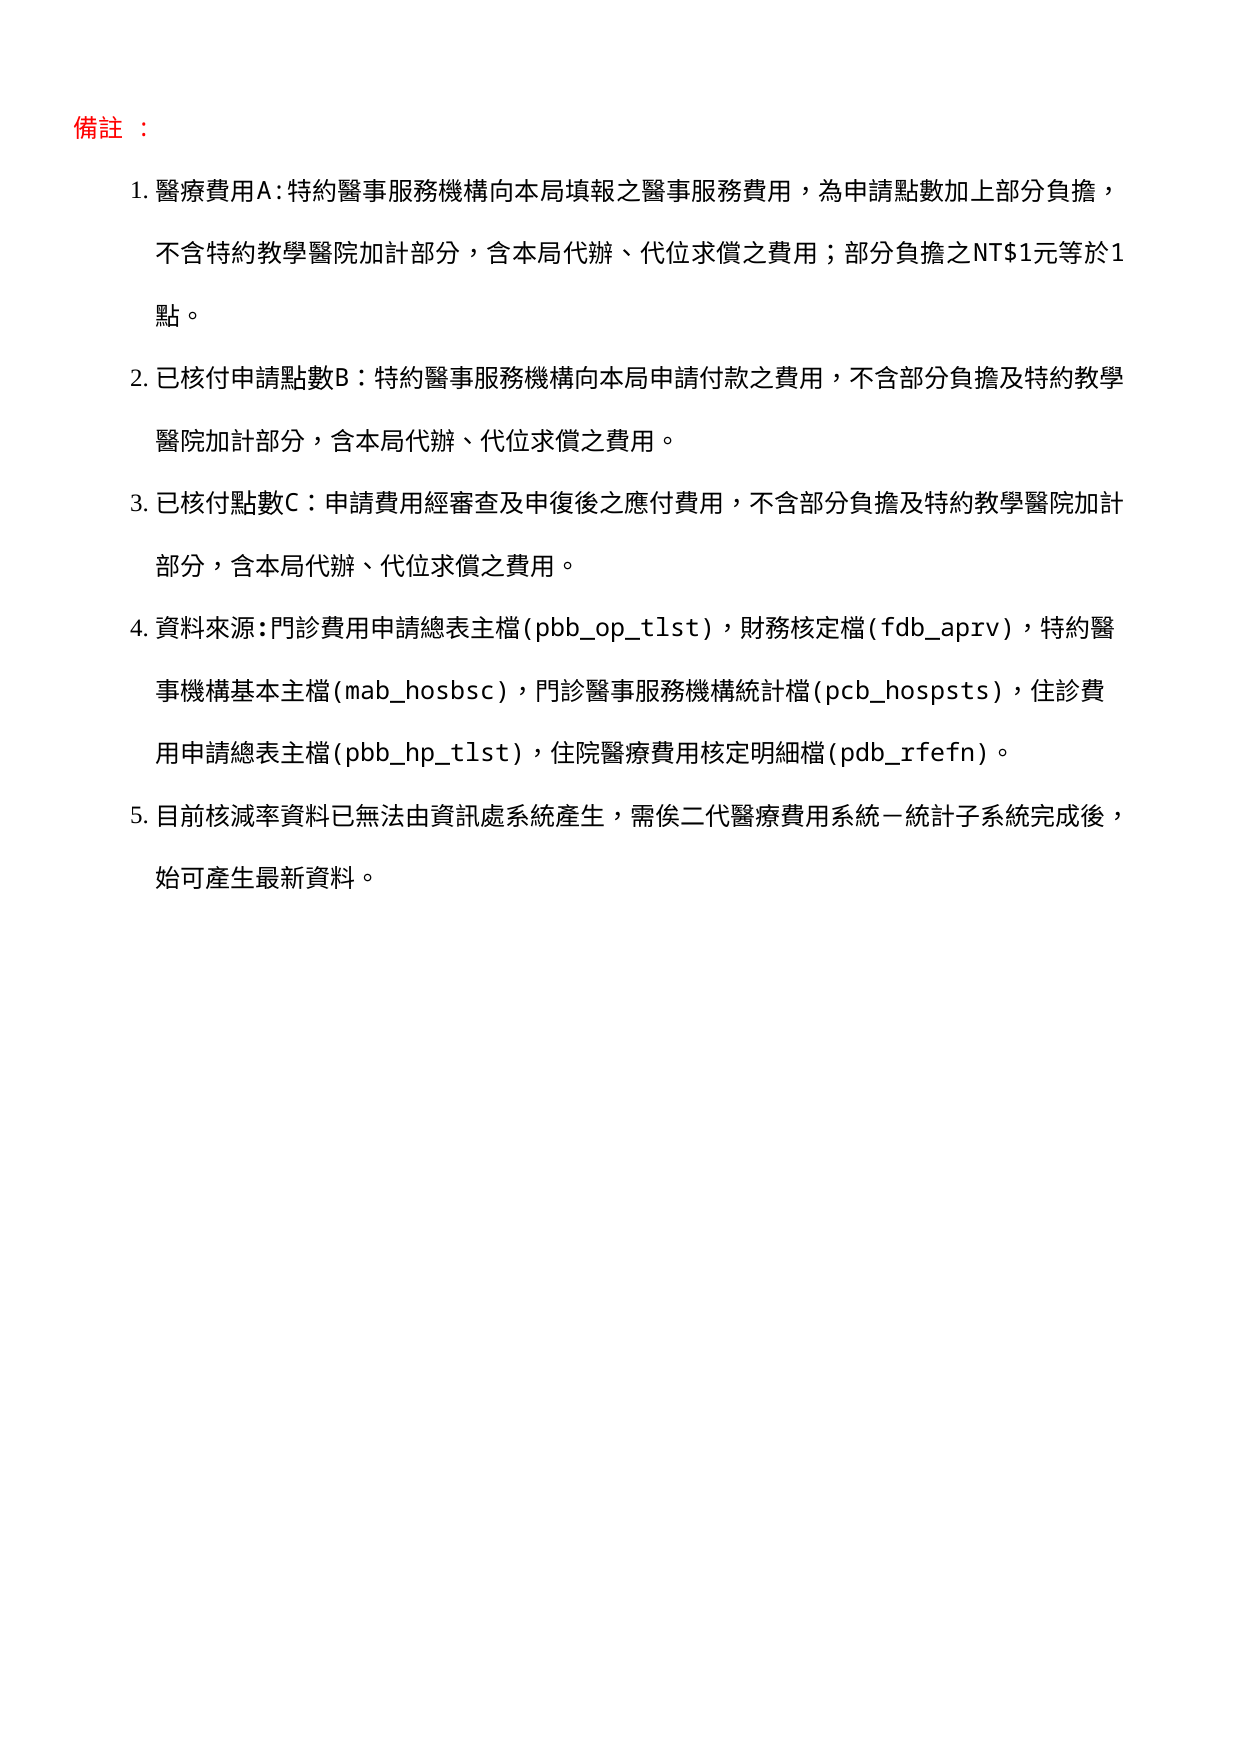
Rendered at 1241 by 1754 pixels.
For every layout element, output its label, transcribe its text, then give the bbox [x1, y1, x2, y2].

list 醫療費用A:特約醫事服務機構向本局填報之醫事服務費用，為申請點數加上部分負擔，不含特約教學醫院加計部分，含本局代辦、代位求償之費用；部分負擔之NT$1元等於1點。 [130, 148, 1125, 335]
list 目前核減率資料已無法由資訊處系統產生，需俟二代醫療費用系統－統計子系統完成後，始可產生最新資料。 [130, 773, 1125, 898]
list 已核付申請點數B：特約醫事服務機構向本局申請付款之費用，不含部分負擔及特約教學醫院加計部分，含本局代辦、代位求償之費用。 [130, 335, 1125, 460]
text 備註 : [55, 85, 1125, 148]
list 已核付點數C：申請費用經審查及申復後之應付費用，不含部分負擔及特約教學醫院加計部分，含本局代辦、代位求償之費用。 [130, 460, 1125, 585]
list 資料來源:門診費用申請總表主檔(pbb_op_tlst)，財務核定檔(fdb_aprv)，特約醫事機構基本主檔(mab_hosbsc)，門診醫事服務機構統計檔(pcb_hospsts)，住診費用申請總表主檔(pbb_hp_tlst)，住院醫療費用核定明細檔(pdb_rfefn)。 [130, 585, 1125, 773]
